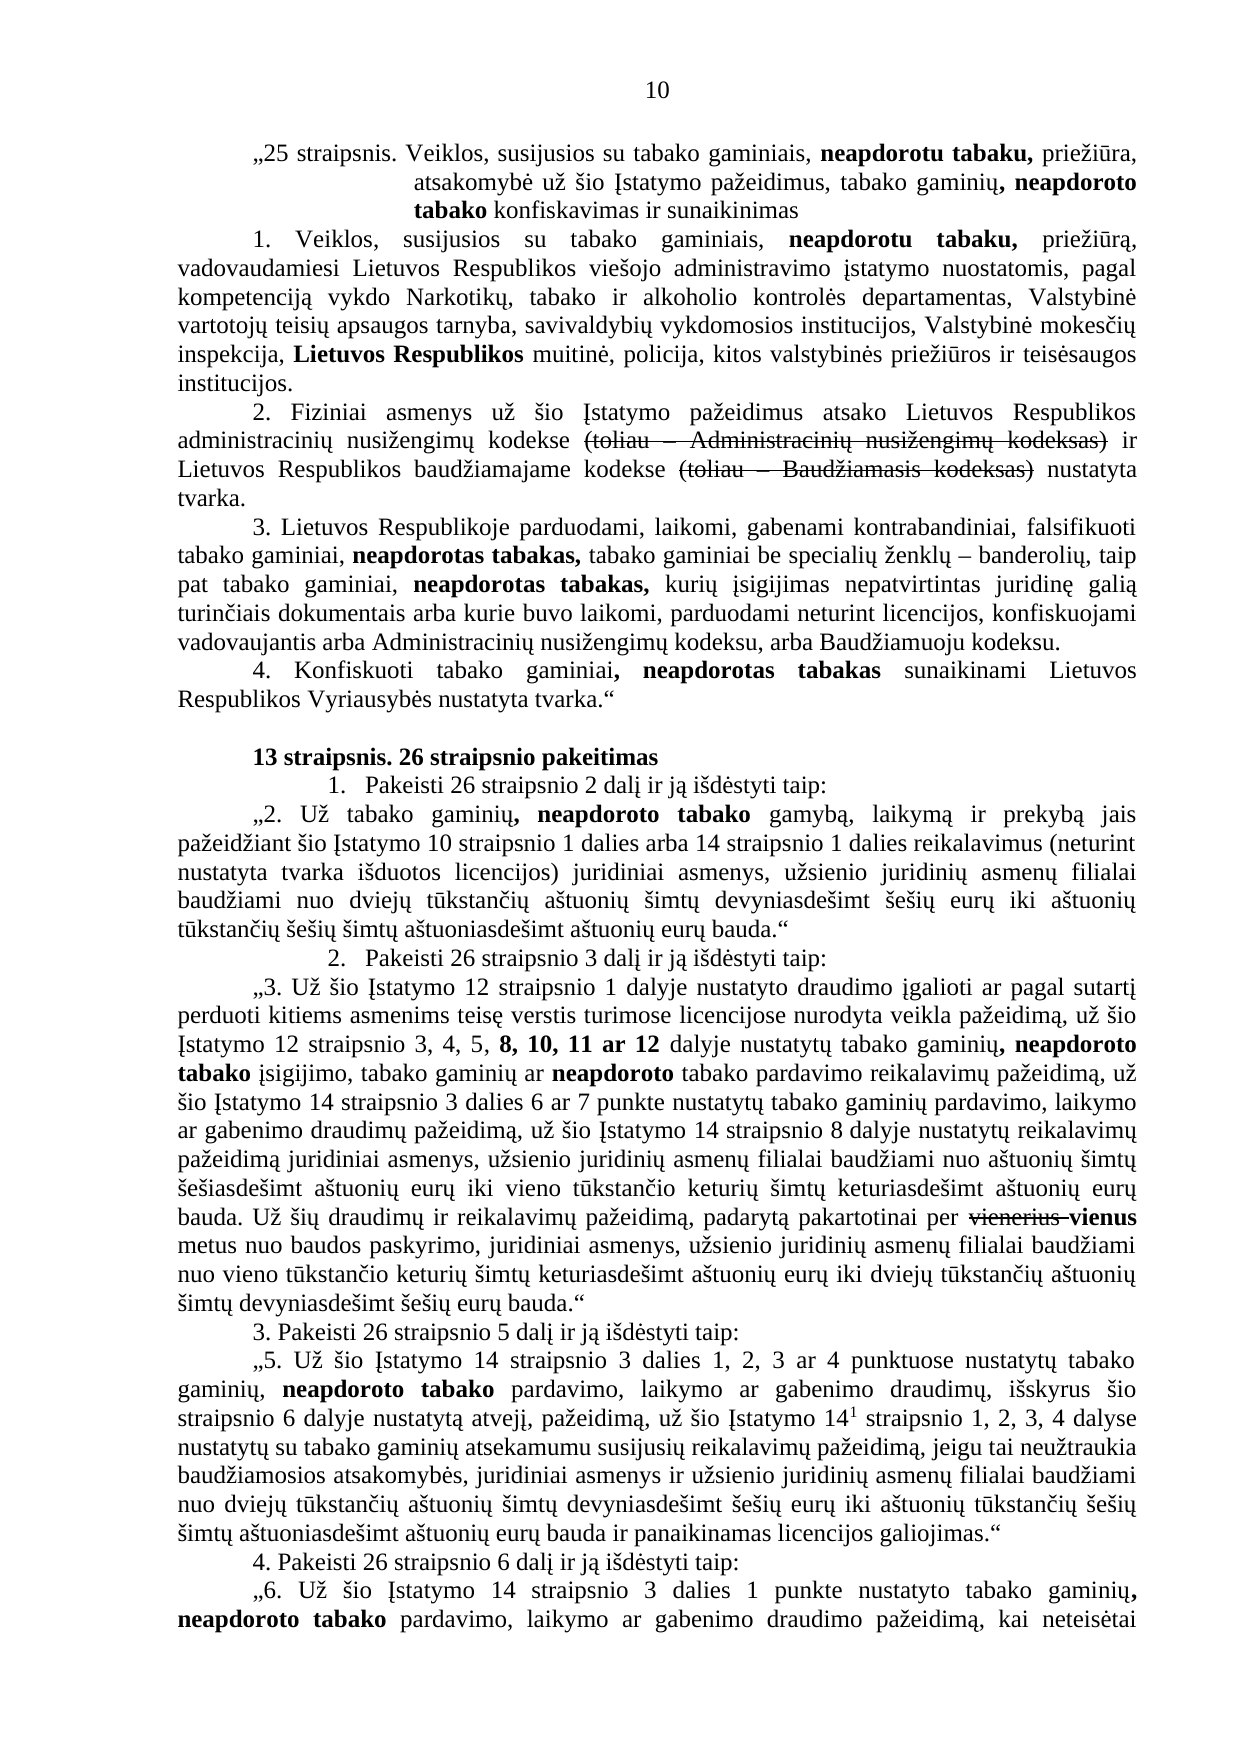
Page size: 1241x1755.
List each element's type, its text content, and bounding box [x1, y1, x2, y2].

text „25 straipsnis. Veiklos, susijusios su tabako gaminiais, neapdorotu tabaku, priežiūra, atsakomybė už šio Įstatymo pažeidimus, tabako gaminių, neapdoroto tabako konfiskavimas ir sunaikinimas [252, 138, 1137, 224]
text 3. Pakeisti 26 straipsnio 5 dalį ir ją išdėstyti taip: [177, 1317, 1137, 1345]
text „5. Už šio Įstatymo 14 straipsnio 3 dalies 1, 2, 3 ar 4 punktuose nustatytų tabako gaminių, neapdoroto tabako pardavimo, laikymo ar gabenimo draudimų, išskyrus šio straipsnio 6 dalyje nustatytą atvejį, pažeidimą, už šio Įstatymo 141 straipsnio 1, 2, 3, 4 dalyse nustatytų su tabako gaminių atsekamumu susijusių reikalavimų pažeidimą, jeigu tai neužtraukia baudžiamosios atsakomybės, juridiniai asmenys ir užsienio juridinių asmenų filialai baudžiami nuo dviejų tūkstančių aštuonių šimtų devyniasdešimt šešių eurų iki aštuonių tūkstančių šešių šimtų aštuoniasdešimt aštuonių eurų bauda ir panaikinamas licencijos galiojimas.“ [177, 1345, 1137, 1547]
text 2. Fiziniai asmenys už šio Įstatymo pažeidimus atsako Lietuvos Respublikos administracinių nusižengimų kodekse (toliau – Administracinių nusižengimų kodeksas) ir Lietuvos Respublikos baudžiamajame kodekse (toliau – Baudžiamasis kodeksas) nustatyta tvarka. [177, 397, 1137, 512]
text 4. Pakeisti 26 straipsnio 6 dalį ir ją išdėstyti taip: [177, 1547, 1137, 1575]
text 3. Lietuvos Respublikoje parduodami, laikomi, gabenami kontrabandiniai, falsifikuoti tabako gaminiai, neapdorotas tabakas, tabako gaminiai be specialių ženklų – banderolių, taip pat tabako gaminiai, neapdorotas tabakas, kurių įsigijimas nepatvirtintas juridinę galią turinčiais dokumentais arba kurie buvo laikomi, parduodami neturint licencijos, konfiskuojami vadovaujantis arba Administracinių nusižengimų kodeksu, arba Baudžiamuoju kodeksu. [177, 512, 1137, 655]
text 4. Konfiskuoti tabako gaminiai, neapdorotas tabakas sunaikinami Lietuvos Respublikos Vyriausybės nustatyta tvarka.“ [177, 655, 1137, 713]
list Pakeisti 26 straipsnio 2 dalį ir ją išdėstyti taip: [327, 770, 1137, 799]
text 13 straipsnis. 26 straipsnio pakeitimas [177, 742, 1137, 770]
text „6. Už šio Įstatymo 14 straipsnio 3 dalies 1 punkte nustatyto tabako gaminių, neapdoroto tabako pardavimo, laikymo ar gabenimo draudimo pažeidimą, kai neteisėtai [177, 1575, 1137, 1633]
text 1. Veiklos, susijusios su tabako gaminiais, neapdorotu tabaku, priežiūrą, vadovaudamiesi Lietuvos Respublikos viešojo administravimo įstatymo nuostatomis, pagal kompetenciją vykdo Narkotikų, tabako ir alkoholio kontrolės departamentas, Valstybinė vartotojų teisių apsaugos tarnyba, savivaldybių vykdomosios institucijos, Valstybinė mokesčių inspekcija, Lietuvos Respublikos muitinė, policija, kitos valstybinės priežiūros ir teisėsaugos institucijos. [177, 224, 1137, 397]
text „3. Už šio Įstatymo 12 straipsnio 1 dalyje nustatyto draudimo įgalioti ar pagal sutartį perduoti kitiems asmenims teisę verstis turimose licencijose nurodyta veikla pažeidimą, už šio Įstatymo 12 straipsnio 3, 4, 5, 8, 10, 11 ar 12 dalyje nustatytų tabako gaminių, neapdoroto tabako įsigijimo, tabako gaminių ar neapdoroto tabako pardavimo reikalavimų pažeidimą, už šio Įstatymo 14 straipsnio 3 dalies 6 ar 7 punkte nustatytų tabako gaminių pardavimo, laikymo ar gabenimo draudimų pažeidimą, už šio Įstatymo 14 straipsnio 8 dalyje nustatytų reikalavimų pažeidimą juridiniai asmenys, užsienio juridinių asmenų filialai baudžiami nuo aštuonių šimtų šešiasdešimt aštuonių eurų iki vieno tūkstančio keturių šimtų keturiasdešimt aštuonių eurų bauda. Už šių draudimų ir reikalavimų pažeidimą, padarytą pakartotinai per vienerius vienus metus nuo baudos paskyrimo, juridiniai asmenys, užsienio juridinių asmenų filialai baudžiami nuo vieno tūkstančio keturių šimtų keturiasdešimt aštuonių eurų iki dviejų tūkstančių aštuonių šimtų devyniasdešimt šešių eurų bauda.“ [177, 972, 1137, 1317]
text „2. Už tabako gaminių, neapdoroto tabako gamybą, laikymą ir prekybą jais pažeidžiant šio Įstatymo 10 straipsnio 1 dalies arba 14 straipsnio 1 dalies reikalavimus (neturint nustatyta tvarka išduotos licencijos) juridiniai asmenys, užsienio juridinių asmenų filialai baudžiami nuo dviejų tūkstančių aštuonių šimtų devyniasdešimt šešių eurų iki aštuonių tūkstančių šešių šimtų aštuoniasdešimt aštuonių eurų bauda.“ [177, 799, 1137, 943]
list Pakeisti 26 straipsnio 3 dalį ir ją išdėstyti taip: [327, 943, 1137, 972]
